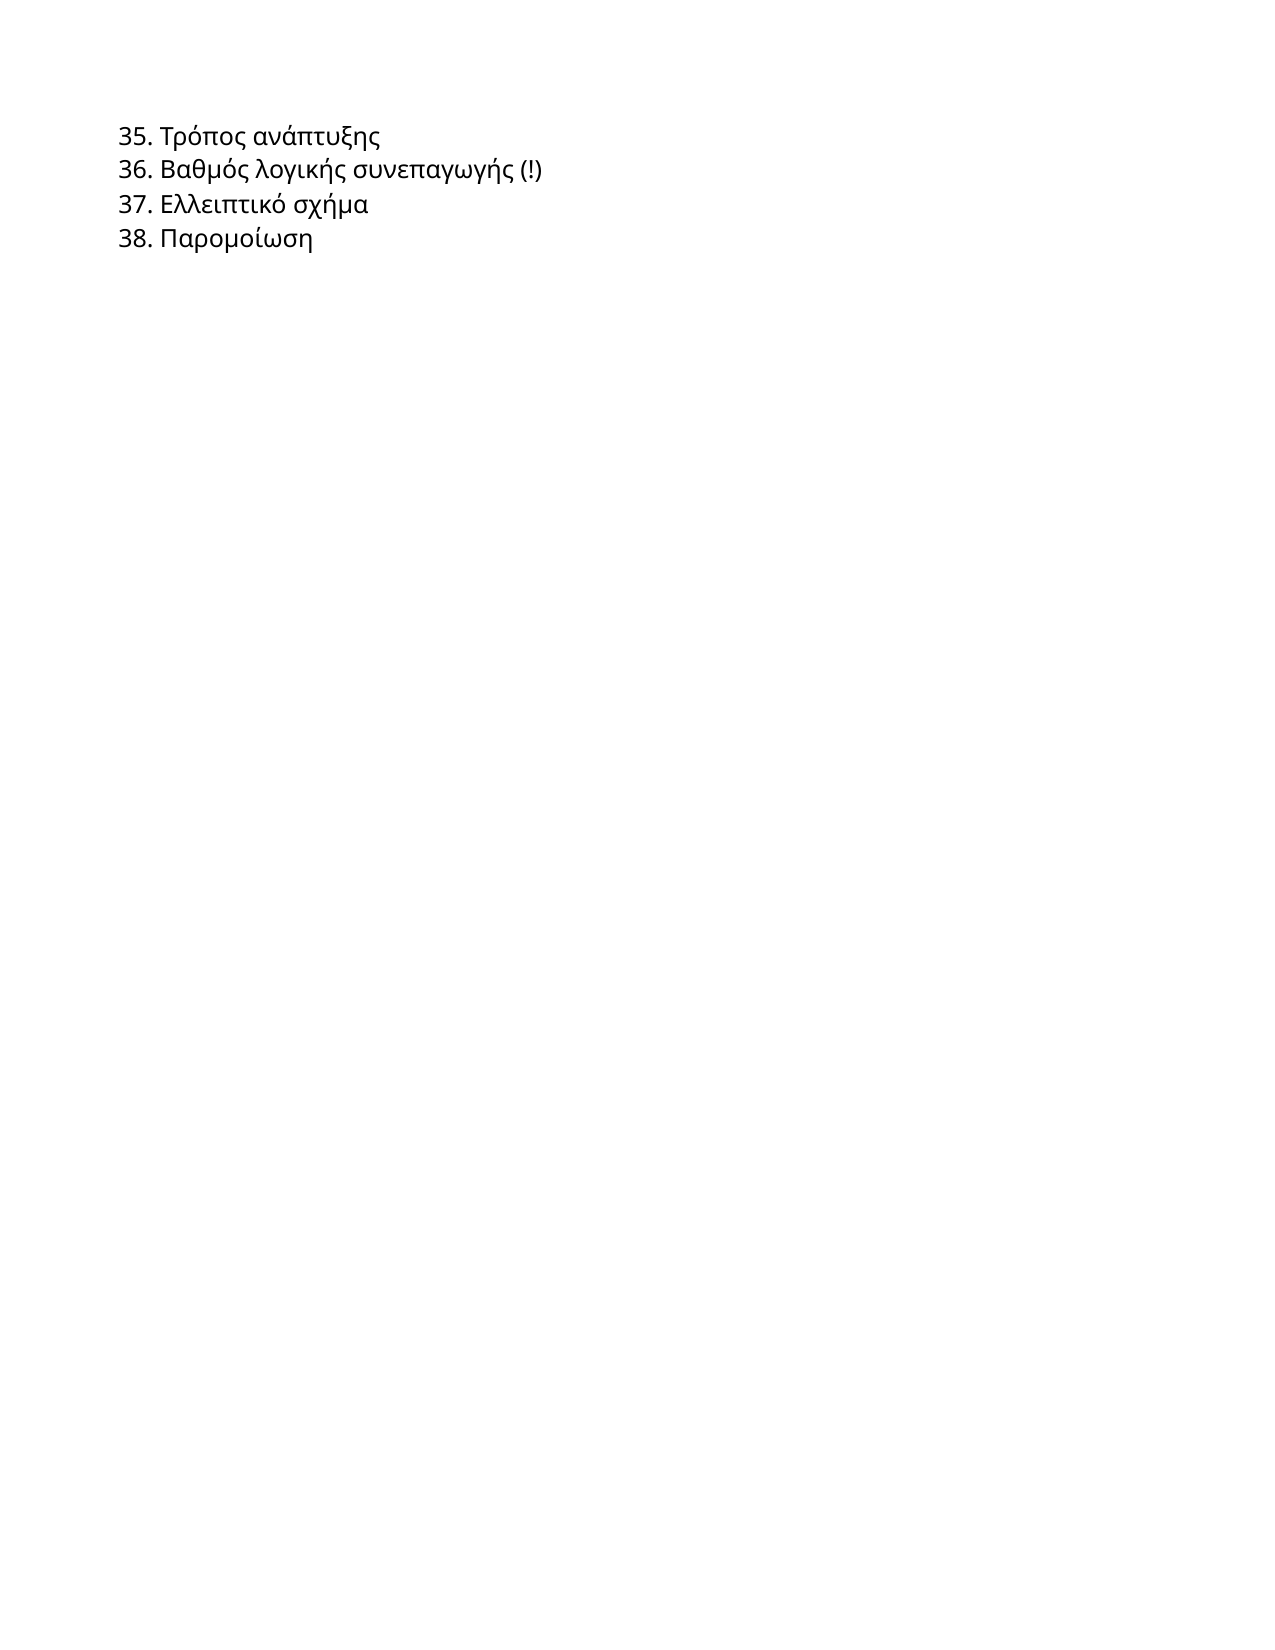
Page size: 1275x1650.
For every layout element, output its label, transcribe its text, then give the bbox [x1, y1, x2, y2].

text 37. Ελλειπτικό σχήμα 38. Παρομοίωση [118, 186, 1157, 254]
text 35. Τρόπος ανάπτυξης 36. Βαθμός λογικής συνεπαγωγής (!) [118, 118, 1157, 186]
